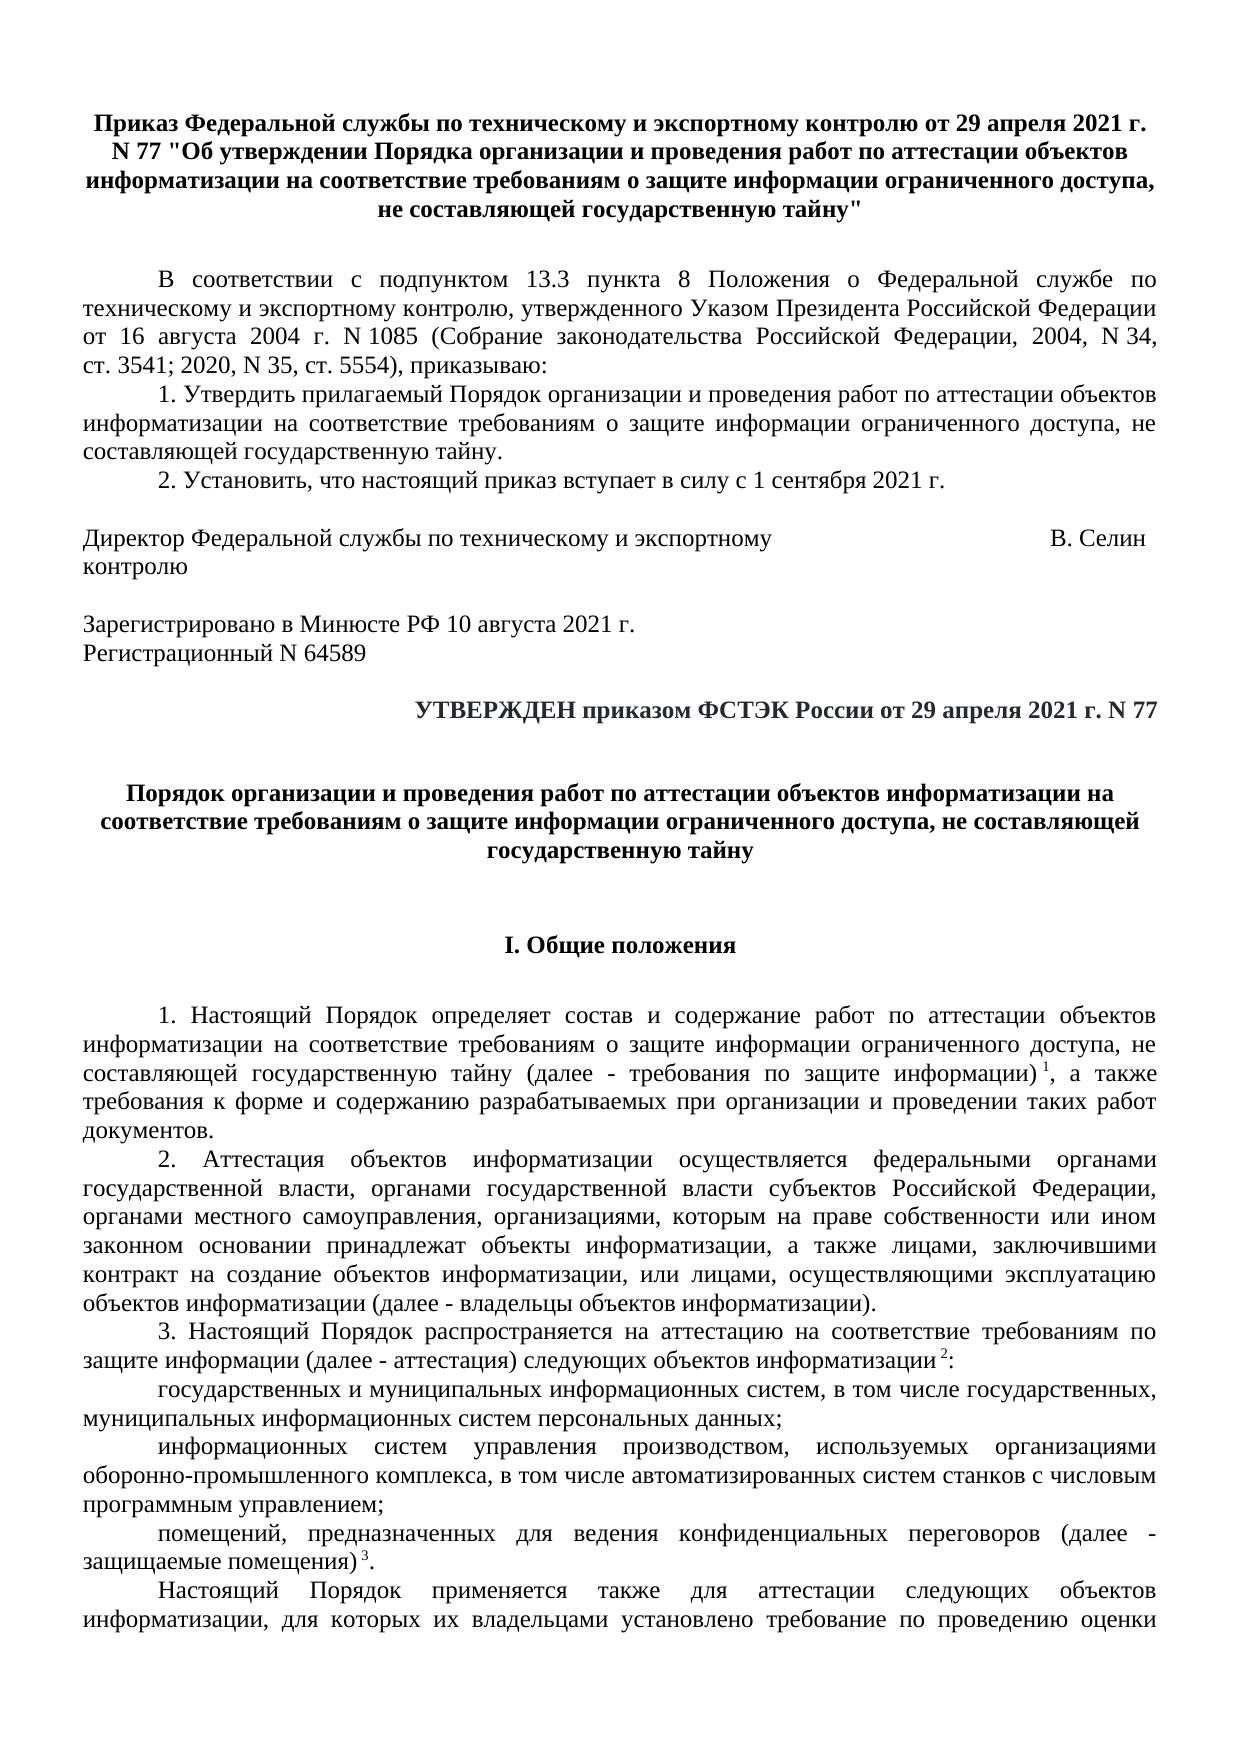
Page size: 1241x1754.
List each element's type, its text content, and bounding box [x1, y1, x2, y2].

text Настоящий Порядок применяется также для аттестации следующих объектов информатизации, для которых их владельцами установлено требование по проведению оценки [83, 1575, 1157, 1633]
table_header Директор Федеральной службы по техническому и экспортному контролю [83, 523, 791, 580]
text 2. Аттестация объектов информатизации осуществляется федеральными органами государственной власти, органами государственной власти субъектов Российской Федерации, органами местного самоуправления, организациями, которым на праве собственности или ином законном основании принадлежат объекты информатизации, а также лицами, заключившими контракт на создание объектов информатизации, или лицами, осуществляющими эксплуатацию объектов информатизации (далее - владельцы объектов информатизации). [83, 1144, 1157, 1316]
table_header В. Селин [791, 523, 1146, 580]
text 3. Настоящий Порядок распространяется на аттестацию на соответствие требованиям по защите информации (далее - аттестация) следующих объектов информатизации 2: [83, 1316, 1157, 1374]
text УТВЕРЖДЕН приказом ФСТЭК России от 29 апреля 2021 г. N 77 [83, 695, 1157, 724]
subtitle Порядок организации и проведения работ по аттестации объектов информатизации на соответствие требованиям о защите информации ограниченного доступа, не составляющей государственную тайну [83, 778, 1157, 864]
text Зарегистрировано в Минюсте РФ 10 августа 2021 г. [83, 609, 1157, 638]
text В соответствии с подпунктом 13.3 пункта 8 Положения о Федеральной службе по техническому и экспортному контролю, утвержденного Указом Президента Российской Федерации от 16 августа 2004 г. N 1085 (Собрание законодательства Российской Федерации, 2004, N 34, ст. 3541; 2020, N 35, ст. 5554), приказываю: [83, 264, 1157, 379]
text 1. Настоящий Порядок определяет состав и содержание работ по аттестации объектов информатизации на соответствие требованиям о защите информации ограниченного доступа, не составляющей государственную тайну (далее - требования по защите информации) 1, а также требования к форме и содержанию разрабатываемых при организации и проведении таких работ документов. [83, 1000, 1157, 1144]
text помещений, предназначенных для ведения конфиденциальных переговоров (далее - защищаемые помещения) 3. [83, 1518, 1157, 1575]
text 2. Установить, что настоящий приказ вступает в силу с 1 сентября 2021 г. [83, 465, 1157, 494]
text государственных и муниципальных информационных систем, в том числе государственных, муниципальных информационных систем персональных данных; [83, 1374, 1157, 1431]
text информационных систем управления производством, используемых организациями оборонно-промышленного комплекса, в том числе автоматизированных систем станков с числовым программным управлением; [83, 1431, 1157, 1518]
subtitle Приказ Федеральной службы по техническому и экспортному контролю от 29 апреля 2021 г. N 77 "Об утверждении Порядка организации и проведения работ по аттестации объектов информатизации на соответствие требованиям о защите информации ограниченного доступа, не составляющей государственную тайну" [83, 108, 1157, 223]
subtitle I. Общие положения [83, 930, 1157, 959]
text Регистрационный N 64589 [83, 638, 1157, 666]
text 1. Утвердить прилагаемый Порядок организации и проведения работ по аттестации объектов информатизации на соответствие требованиям о защите информации ограниченного доступа, не составляющей государственную тайну. [83, 379, 1157, 465]
